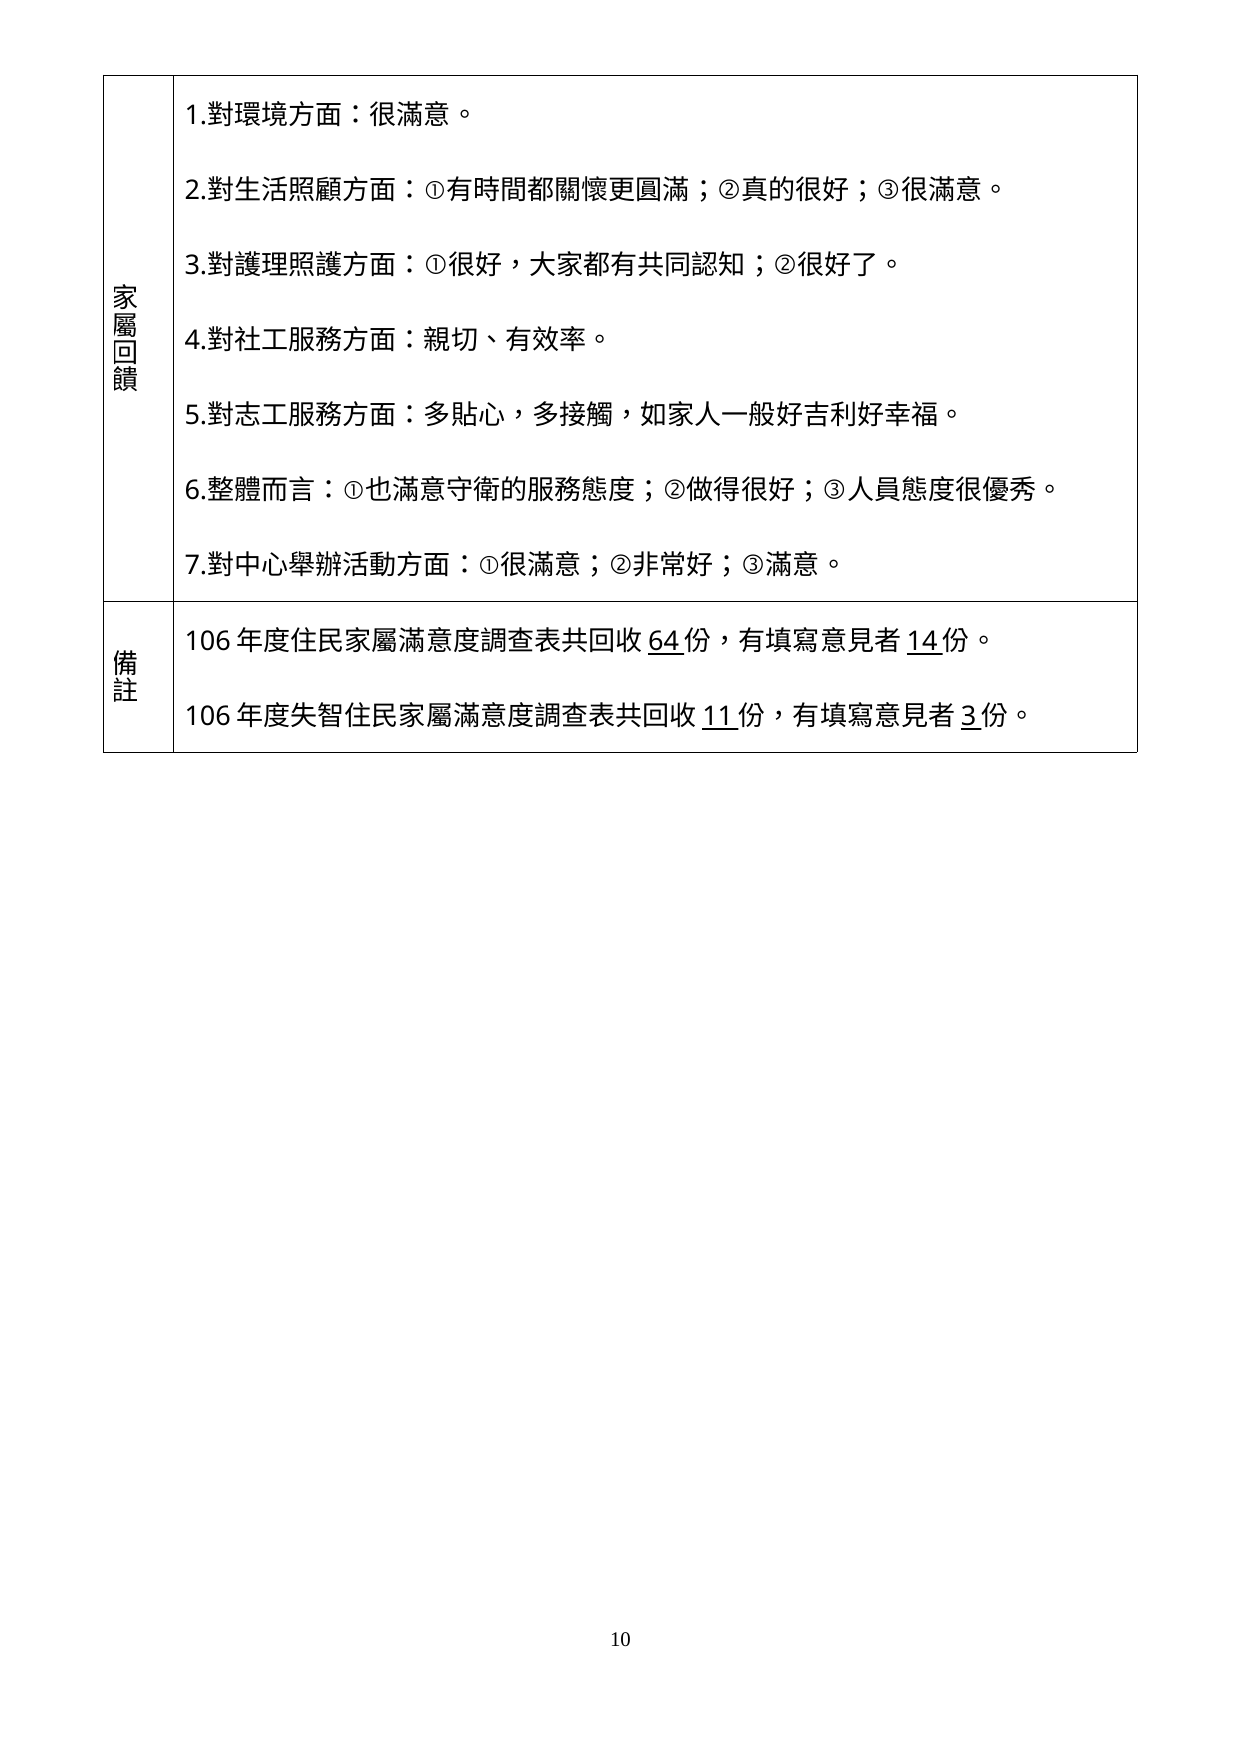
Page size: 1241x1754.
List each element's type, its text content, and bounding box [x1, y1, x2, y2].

table_cell 家屬回饋 [104, 76, 173, 601]
table_cell 備註 [104, 602, 173, 752]
table_cell 106年度住民家屬滿意度調查表共回收64份，有填寫意見者14份。 106年度失智住民家屬滿意度調查表共回收11份，有填寫意見者3份。 [174, 602, 1137, 752]
table_cell 1.對環境方面：很滿意。 2.對生活照顧方面：有時間都關懷更圓滿；真的很好；很滿意。 3.對護理照護方面：很好，大家都有共同認知；很好了。 4.對社工服務方面：親切、有效率。 5.對志工服務方面：多貼心，多接觸，如家人一般好吉利好幸福。 6.整體而言：也滿意守衛的服務態度；做得很好；人員態度很優秀。 7.對中心舉辦活動方面：很滿意；非常好；滿意。 [174, 76, 1137, 601]
